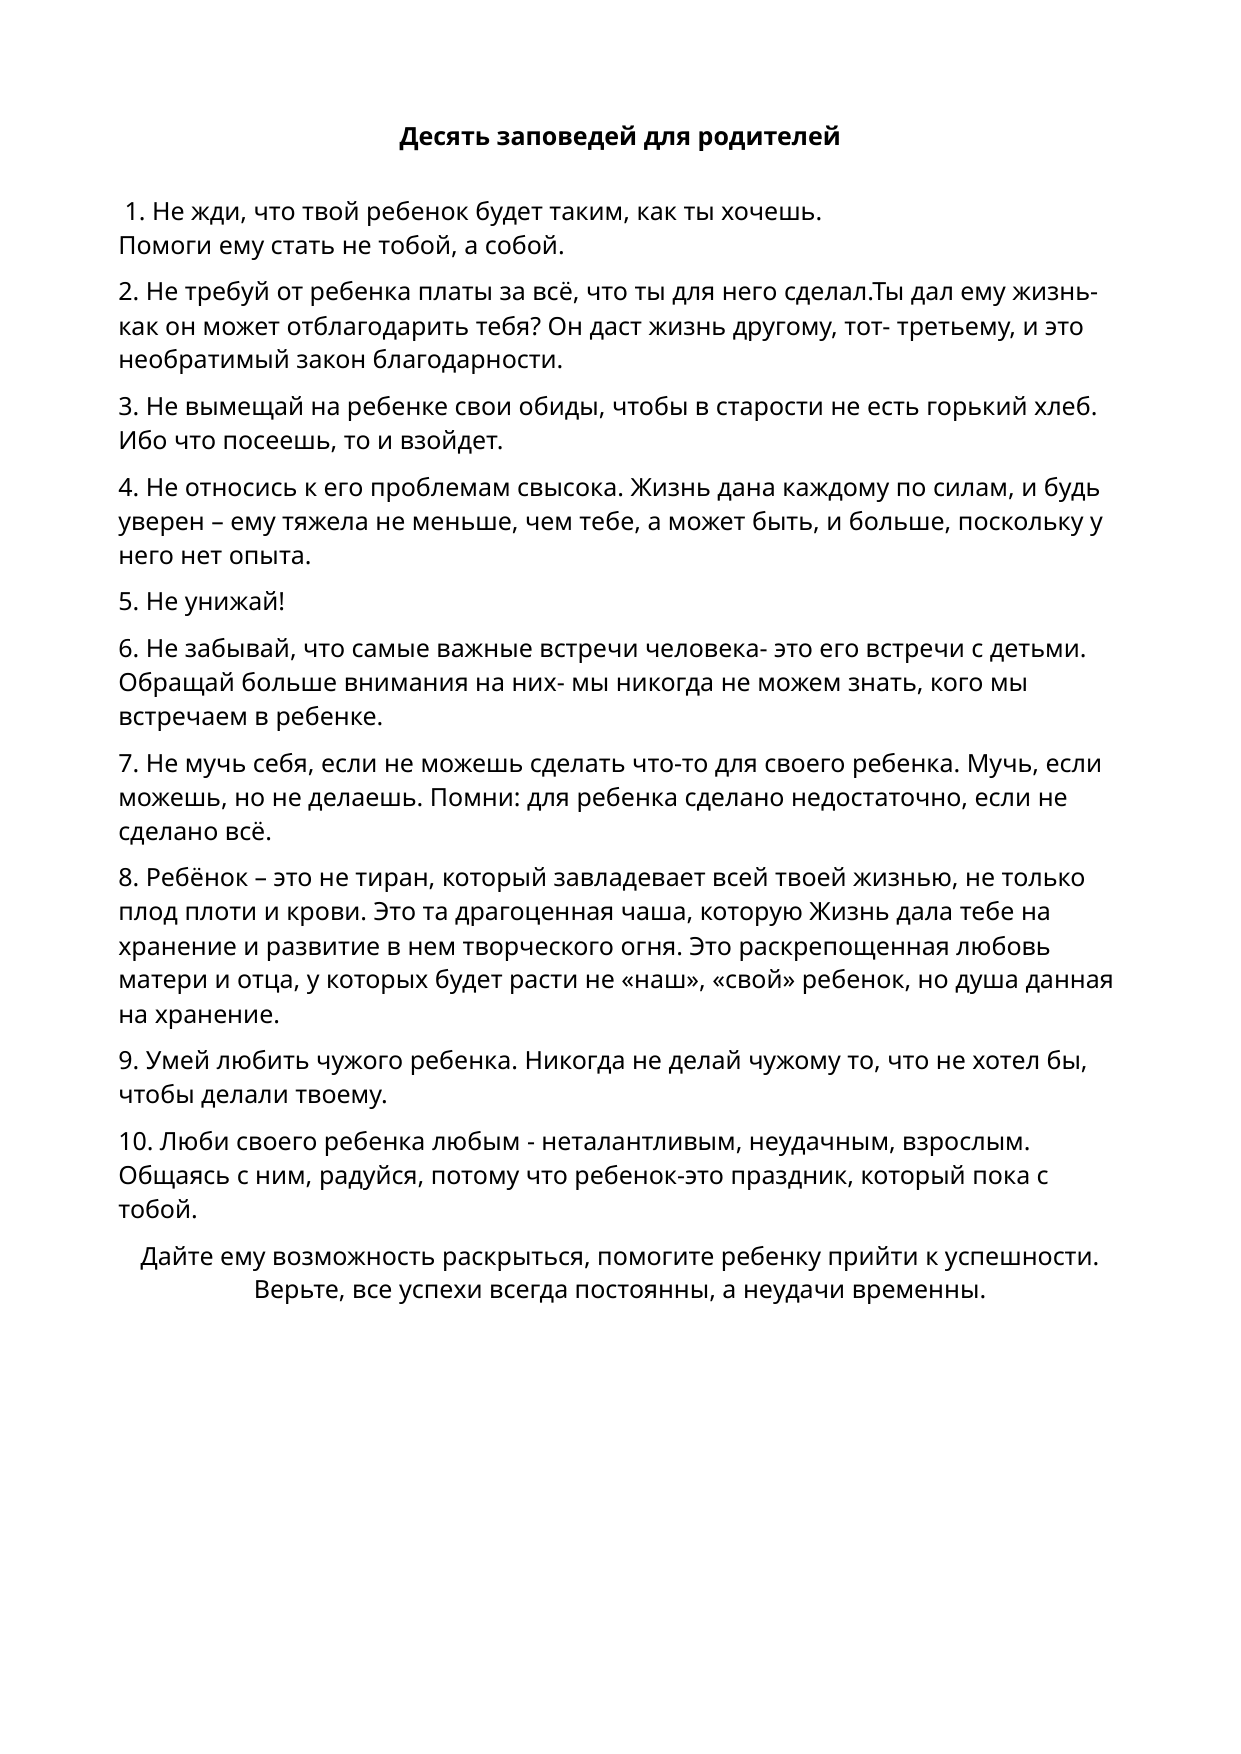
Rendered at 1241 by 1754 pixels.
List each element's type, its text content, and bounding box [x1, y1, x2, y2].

text 5. Не унижай! [118, 584, 1122, 618]
text 6. Не забывай, что самые важные встречи человека- это его встречи с детьми. Обращай больше внимания на них- мы никогда не можем знать, кого мы встречаем в ребенке. [118, 631, 1122, 733]
text 7. Не мучь себя, если не можешь сделать что-то для своего ребенка. Мучь, если можешь, но не делаешь. Помни: для ребенка сделано недостаточно, если не сделано всё. [118, 745, 1122, 847]
text 3. Не вымещай на ребенке свои обиды, чтобы в старости не есть горький хлеб. Ибо что посеешь, то и взойдет. [118, 389, 1122, 457]
text 4. Не относись к его проблемам свысока. Жизнь дана каждому по силам, и будь уверен – ему тяжела не меньше, чем тебе, а может быть, и больше, поскольку у него нет опыта. [118, 469, 1122, 572]
text 2. Не требуй от ребенка платы за всё, что ты для него сделал.Ты дал ему жизнь- как он может отблагодарить тебя? Он даст жизнь другому, тот- третьему, и это необратимый закон благодарности. [118, 274, 1122, 376]
text 10. Люби своего ребенка любым - неталантливым, неудачным, взрослым. Общаясь с ним, радуйся, потому что ребенок-это праздник, который пока с тобой. [118, 1123, 1122, 1226]
text Дайте ему возможность раскрыться, помогите ребенку прийти к успешности. Верьте, все успехи всегда постоянны, а неудачи временны. [118, 1238, 1122, 1306]
text Десять заповедей для родителей [118, 118, 1122, 152]
text 9. Умей любить чужого ребенка. Никогда не делай чужому то, что не хотел бы, чтобы делали твоему. [118, 1043, 1122, 1111]
text 1. Не жди, что твой ребенок будет таким, как ты хочешь. Помоги ему стать не тобой, а собой. [118, 193, 1122, 262]
text 8. Ребёнок – это не тиран, который завладевает всей твоей жизнью, не только плод плоти и крови. Это та драгоценная чаша, которую Жизнь дала тебе на хранение и развитие в нем творческого огня. Это раскрепощенная любовь матери и отца, у которых будет расти не «наш», «свой» ребенок, но душа данная на хранение. [118, 860, 1122, 1030]
